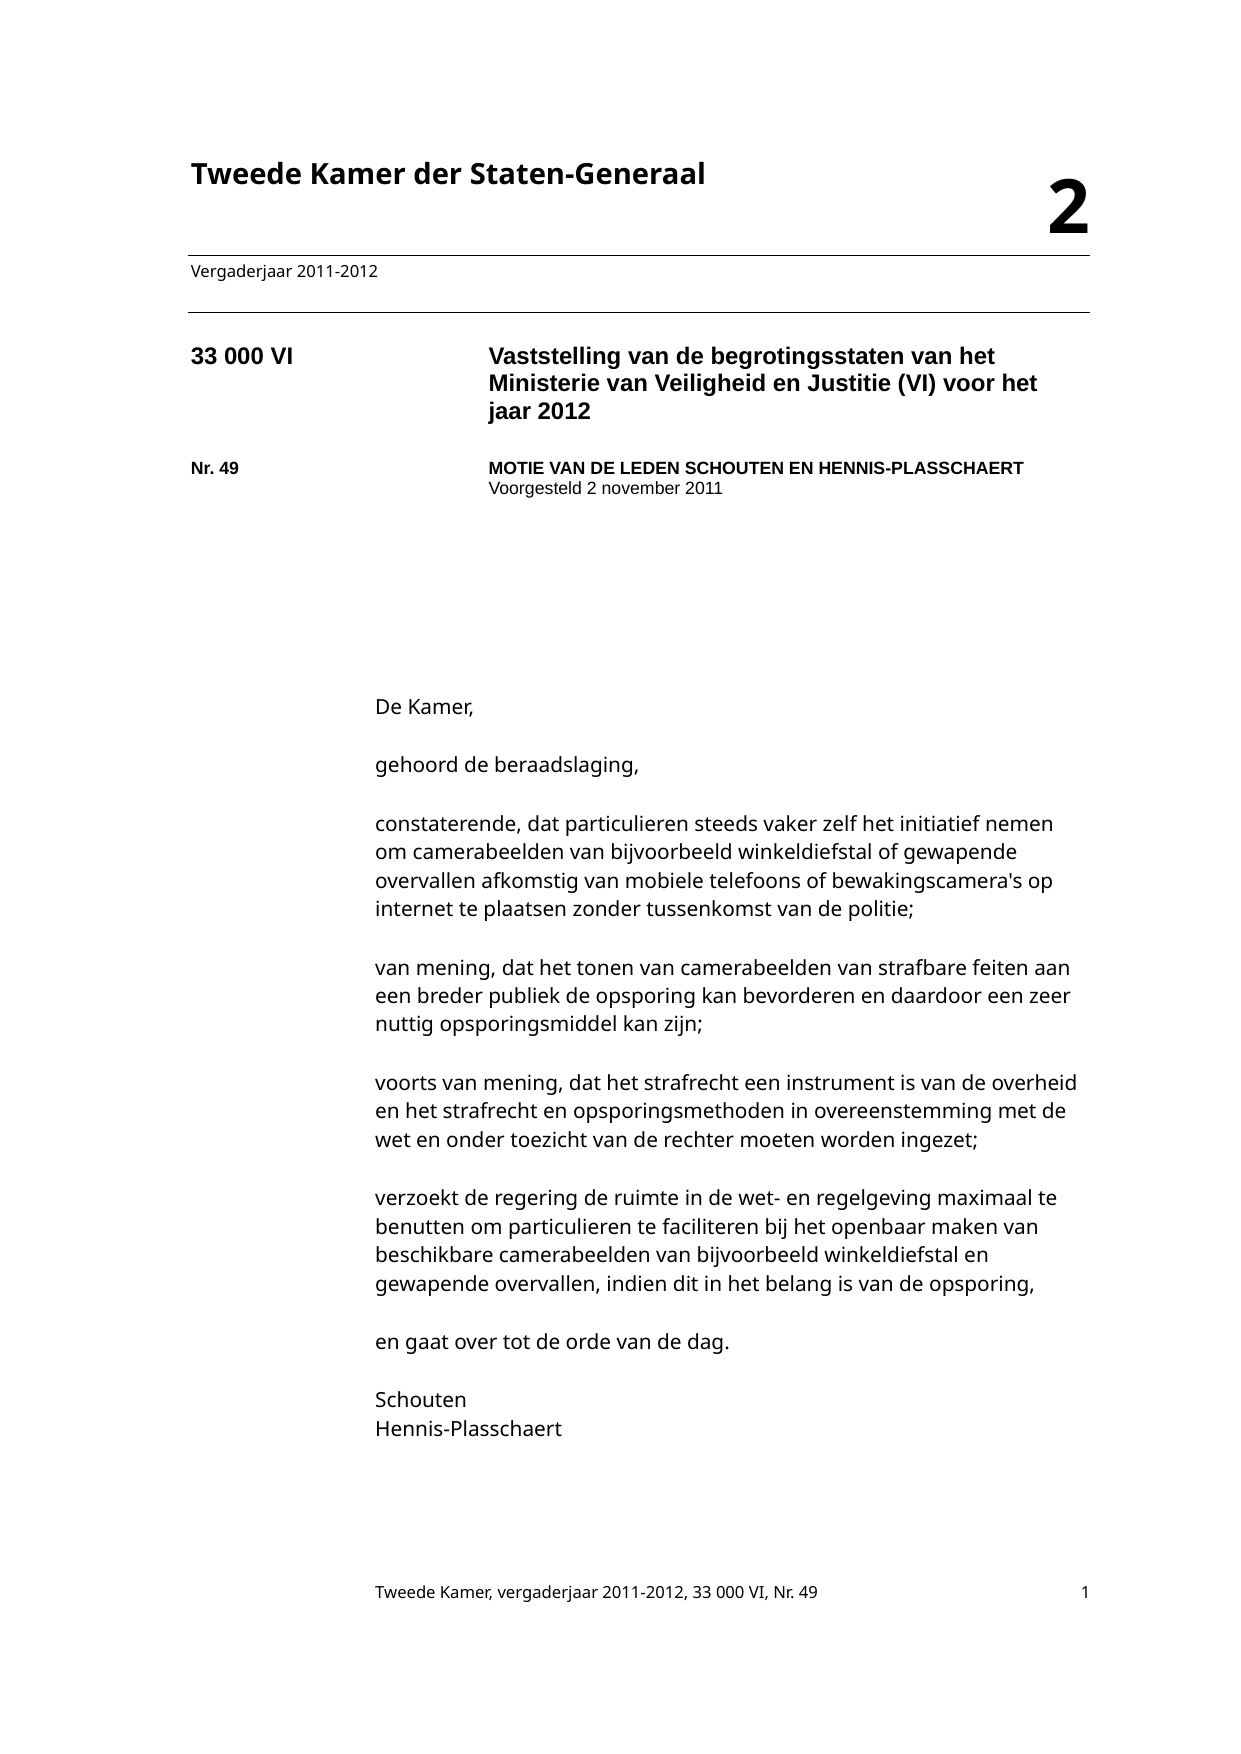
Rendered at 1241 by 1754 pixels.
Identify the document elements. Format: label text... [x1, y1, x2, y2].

table_cell MOTIE VAN DE LEDEN SCHOUTEN EN HENNIS-PLASSCHAERT Voorgesteld 2 november 2011 [485, 455, 1090, 573]
table_cell Nr. 49 [188, 455, 485, 573]
text constaterende, dat particulieren steeds vaker zelf het initiatief nemen om camerabeelden van bijvoorbeeld winkeldiefstal of gewapende overvallen afkomstig van mobiele telefoons of bewakingscamera's op internet te plaatsen zonder tussenkomst van de politie; [375, 809, 1090, 923]
table_cell Vaststelling van de begrotingsstaten van het Ministerie van Veiligheid en Justitie (VI) voor het jaar 2012 [485, 339, 1090, 454]
text Schouten [375, 1386, 1090, 1414]
table_cell Vergaderjaar 2011-2012 [188, 256, 485, 312]
text De Kamer, [375, 692, 1090, 721]
text van mening, dat het tonen van camerabeelden van strafbare feiten aan een breder publiek de opsporing kan bevorderen en daardoor een zeer nuttig opsporingsmiddel kan zijn; [375, 953, 1090, 1038]
table_header 2 [910, 150, 1090, 255]
table_header Tweede Kamer der Staten-Generaal [188, 150, 909, 255]
table_cell [485, 313, 1090, 339]
text voorts van mening, dat het strafrecht een instrument is van de overheid en het strafrecht en opsporingsmethoden in overeenstemming met de wet en onder toezicht van de rechter moeten worden ingezet; [375, 1068, 1090, 1153]
text Hennis-Plasschaert [375, 1414, 1090, 1442]
table_cell 33 000 VI [188, 339, 485, 454]
table_cell [485, 256, 1090, 312]
text verzoekt de regering de ruimte in de wet- en regelgeving maximaal te benutten om particulieren te faciliteren bij het openbaar maken van beschikbare camerabeelden van bijvoorbeeld winkeldiefstal en gewapende overvallen, indien dit in het belang is van de opsporing, [375, 1183, 1090, 1297]
text en gaat over tot de orde van de dag. [375, 1327, 1090, 1356]
table_cell [188, 313, 485, 339]
text gehoord de beraadslaging, [375, 751, 1090, 779]
